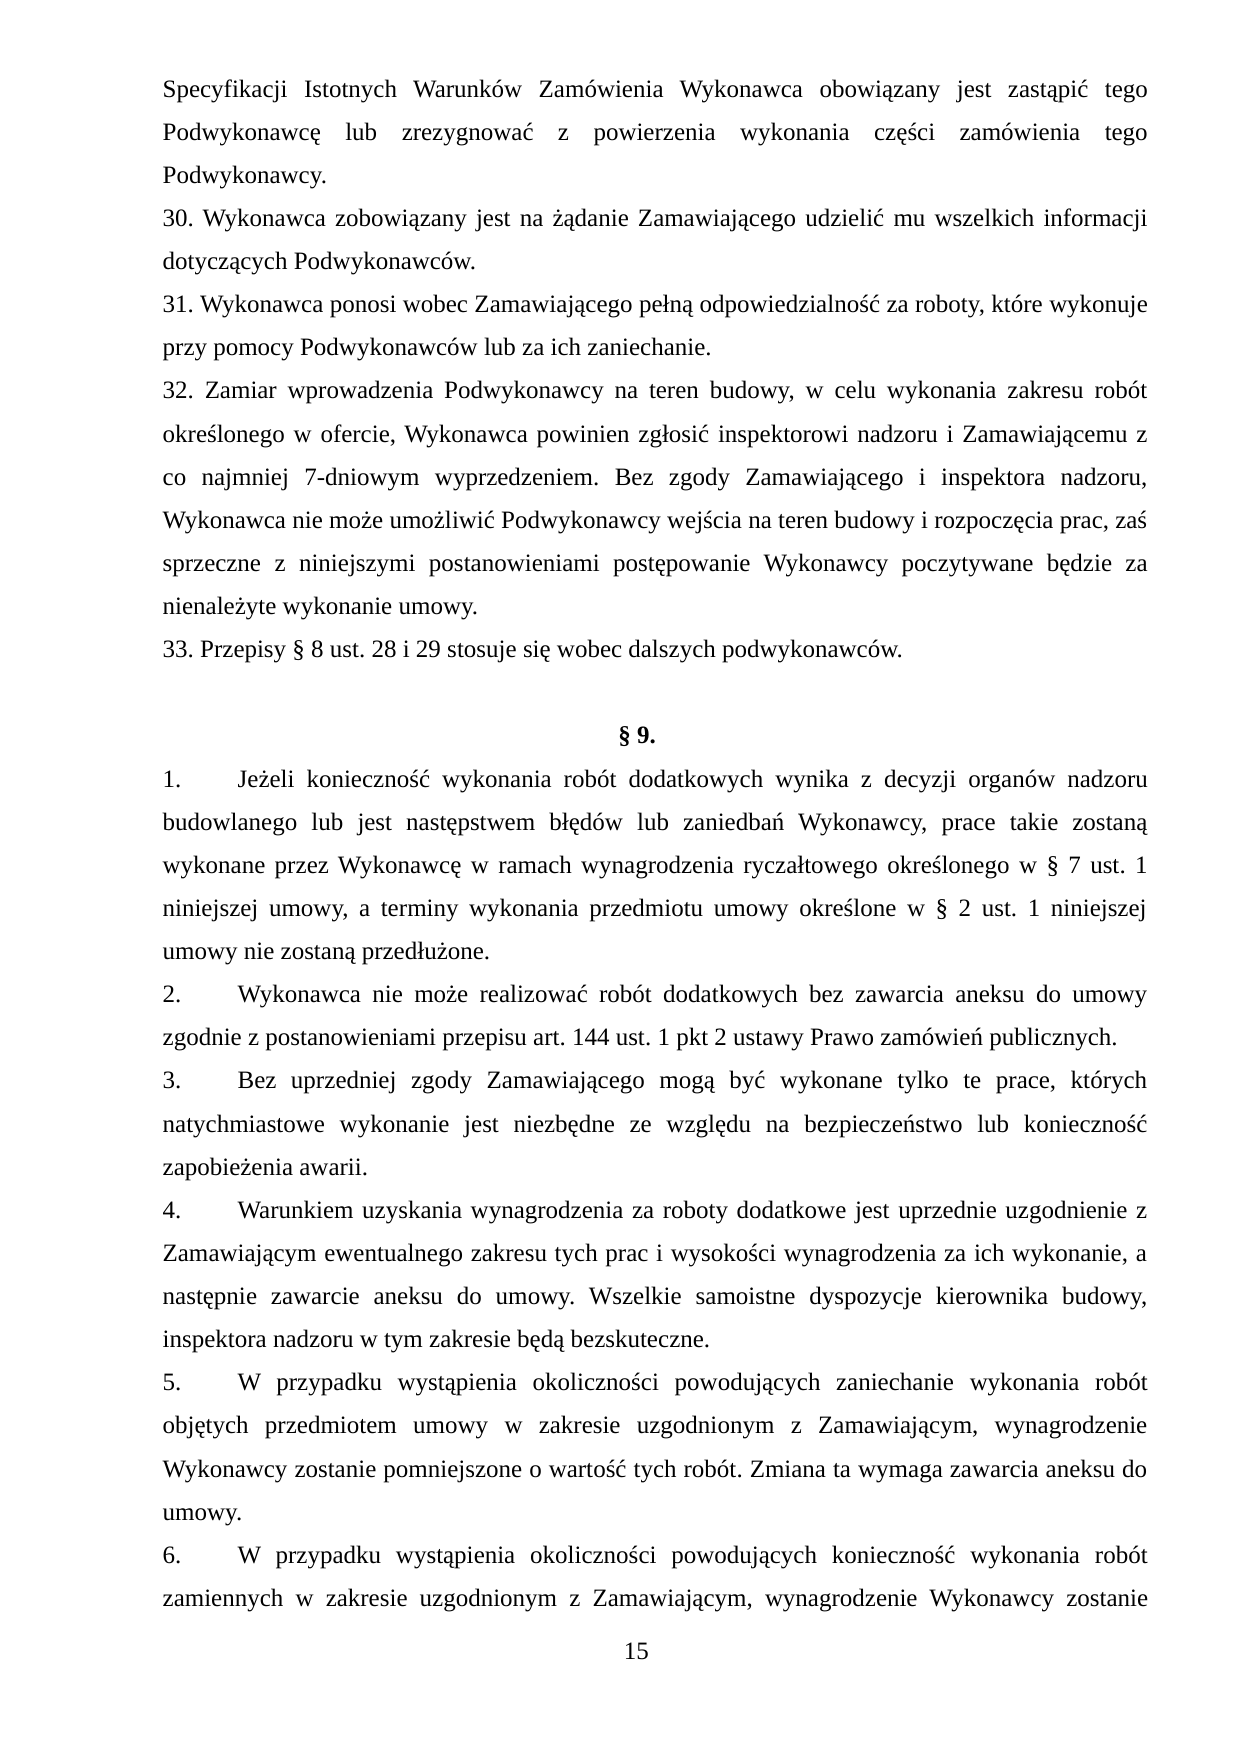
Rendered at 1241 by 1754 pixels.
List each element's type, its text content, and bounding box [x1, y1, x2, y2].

list Warunkiem uzyskania wynagrodzenia za roboty dodatkowe jest uprzednie uzgodnienie z Zamawiającym ewentualnego zakresu tych prac i wysokości wynagrodzenia za ich wykonanie, a następnie zawarcie aneksu do umowy. Wszelkie samoistne dyspozycje kierownika budowy, inspektora nadzoru w tym zakresie będą bezskuteczne. [162, 1195, 1148, 1353]
list W przypadku wystąpienia okoliczności powodujących zaniechanie wykonania robót objętych przedmiotem umowy w zakresie uzgodnionym z Zamawiającym, wynagrodzenie Wykonawcy zostanie pomniejszone o wartość tych robót. Zmiana ta wymaga zawarcia aneksu do umowy. [162, 1367, 1148, 1526]
text 33. Przepisy § 8 ust. 28 i 29 stosuje się wobec dalszych podwykonawców. [162, 634, 1148, 663]
text Specyfikacji Istotnych Warunków Zamówienia Wykonawca obowiązany jest zastąpić tego Podwykonawcę lub zrezygnować z powierzenia wykonania części zamówienia tego Podwykonawcy. [162, 74, 1148, 189]
text § 9. [125, 721, 1148, 749]
list Bez uprzedniej zgody Zamawiającego mogą być wykonane tylko te prace, których natychmiastowe wykonanie jest niezbędne ze względu na bezpieczeństwo lub konieczność zapobieżenia awarii. [162, 1066, 1148, 1181]
text 30. Wykonawca zobowiązany jest na żądanie Zamawiającego udzielić mu wszelkich informacji dotyczących Podwykonawców. [162, 203, 1148, 275]
text 31. Wykonawca ponosi wobec Zamawiającego pełną odpowiedzialność za roboty, które wykonuje przy pomocy Podwykonawców lub za ich zaniechanie. [162, 289, 1148, 361]
text 32. Zamiar wprowadzenia Podwykonawcy na teren budowy, w celu wykonania zakresu robót określonego w ofercie, Wykonawca powinien zgłosić inspektorowi nadzoru i Zamawiającemu z co najmniej 7-dniowym wyprzedzeniem. Bez zgody Zamawiającego i inspektora nadzoru, Wykonawca nie może umożliwić Podwykonawcy wejścia na teren budowy i rozpoczęcia prac, zaś sprzeczne z niniejszymi postanowieniami postępowanie Wykonawcy poczytywane będzie za nienależyte wykonanie umowy. [162, 376, 1148, 620]
list W przypadku wystąpienia okoliczności powodujących konieczność wykonania robót zamiennych w zakresie uzgodnionym z Zamawiającym, wynagrodzenie Wykonawcy zostanie [162, 1540, 1148, 1612]
list Jeżeli konieczność wykonania robót dodatkowych wynika z decyzji organów nadzoru budowlanego lub jest następstwem błędów lub zaniedbań Wykonawcy, prace takie zostaną wykonane przez Wykonawcę w ramach wynagrodzenia ryczałtowego określonego w § 7 ust. 1 niniejszej umowy, a terminy wykonania przedmiotu umowy określone w § 2 ust. 1 niniejszej umowy nie zostaną przedłużone. [162, 764, 1148, 965]
list Wykonawca nie może realizować robót dodatkowych bez zawarcia aneksu do umowy zgodnie z postanowieniami przepisu art. 144 ust. 1 pkt 2 ustawy Prawo zamówień publicznych. [162, 979, 1148, 1051]
